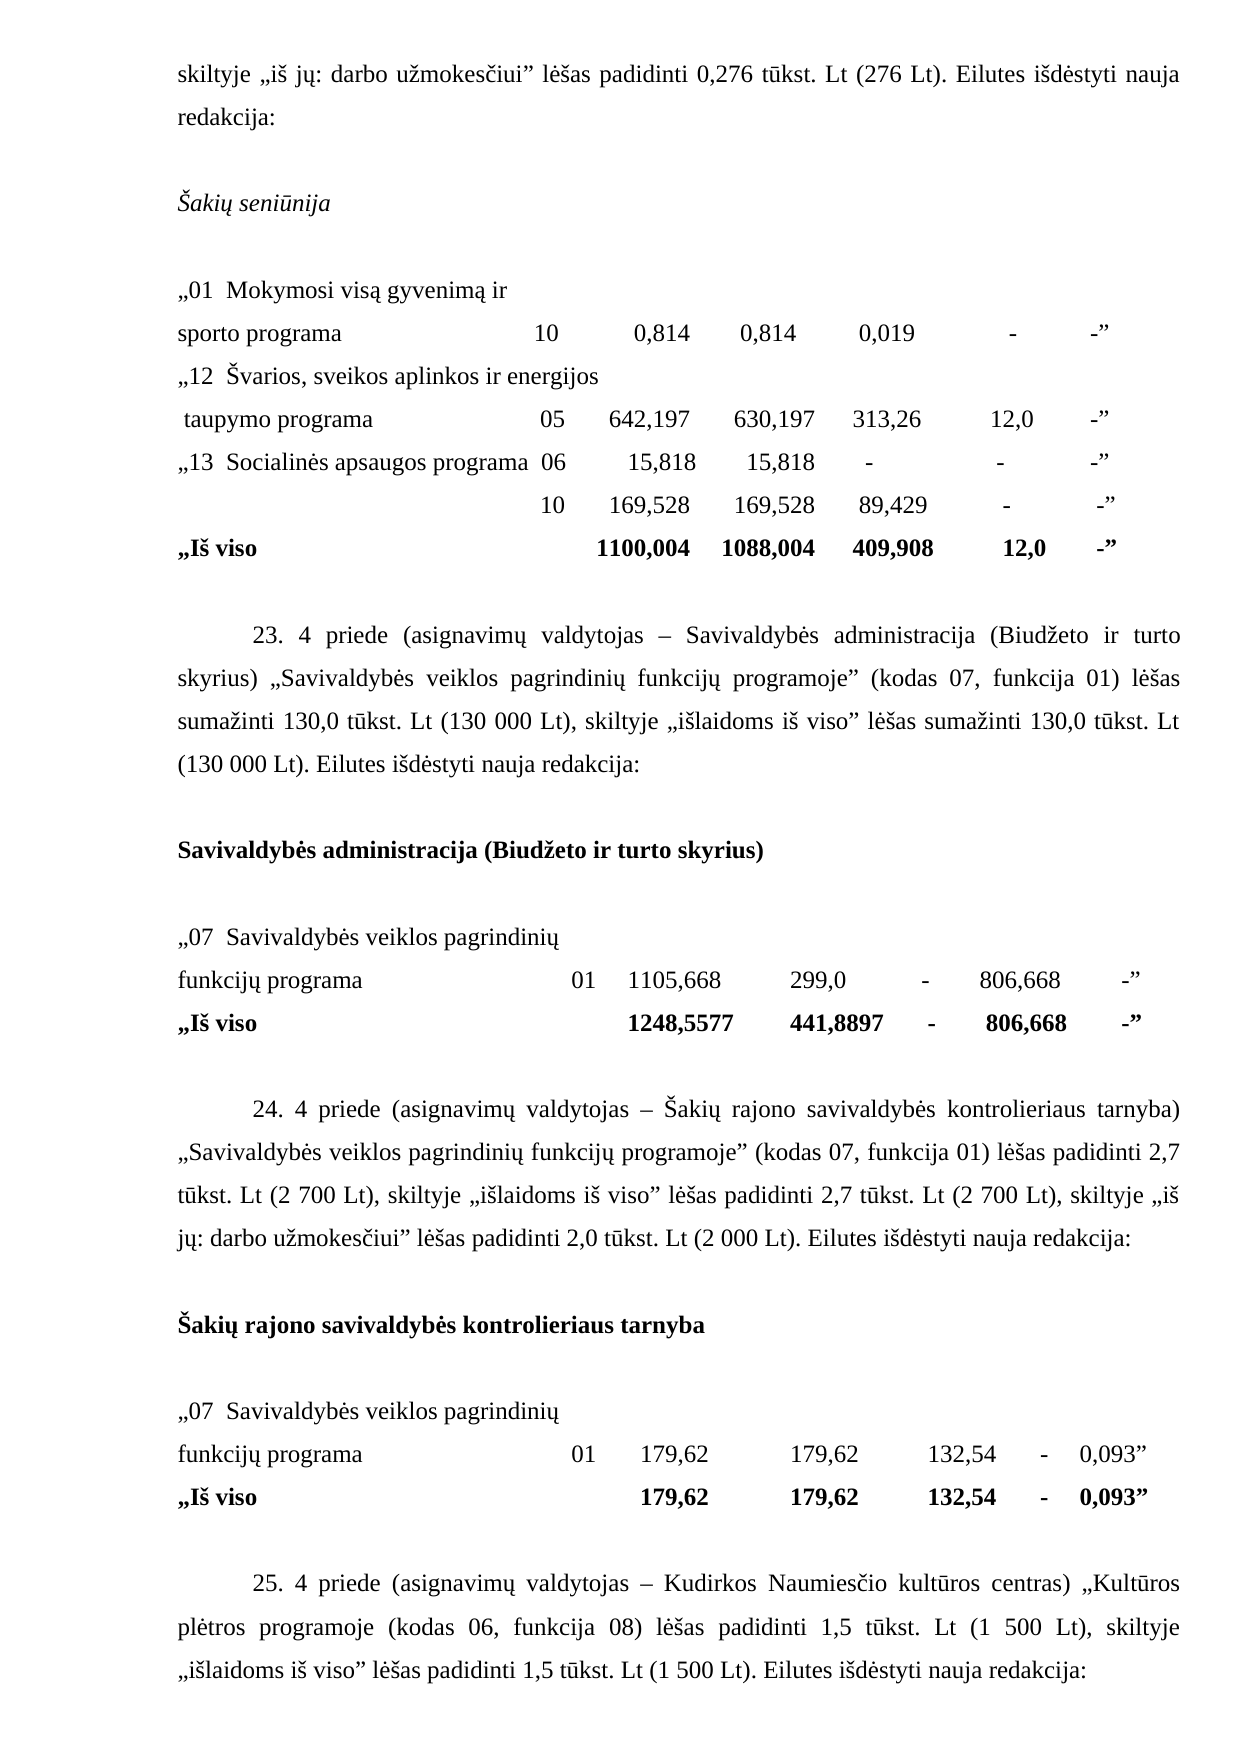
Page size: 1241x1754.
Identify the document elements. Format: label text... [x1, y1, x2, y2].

text 25. 4 priede (asignavimų valdytojas – Kudirkos Naumiesčio kultūros centras) „Kultūros plėtros programoje (kodas 06, funkcija 08) lėšas padidinti 1,5 tūkst. Lt (1 500 Lt), skiltyje „išlaidoms iš viso” lėšas padidinti 1,5 tūkst. Lt (1 500 Lt). Eilutes išdėstyti nauja redakcija: [177, 1568, 1181, 1683]
text „07 Savivaldybės veiklos pagrindinių [177, 1396, 1181, 1425]
text skiltyje „iš jų: darbo užmokesčiui” lėšas padidinti 0,276 tūkst. Lt (276 Lt). Eilutes išdėstyti nauja redakcija: [177, 59, 1181, 131]
text taupymo programa 05 642,197 630,197 313,26 12,0 -” [177, 404, 1181, 433]
text „Iš viso 179,62 179,62 132,54 - 0,093” [177, 1482, 1181, 1511]
text funkcijų programa 01 1105,668 299,0 - 806,668 -” [177, 965, 1181, 993]
text Šakių seniūnija [177, 188, 1181, 217]
text 24. 4 priede (asignavimų valdytojas – Šakių rajono savivaldybės kontrolieriaus tarnyba) „Savivaldybės veiklos pagrindinių funkcijų programoje” (kodas 07, funkcija 01) lėšas padidinti 2,7 tūkst. Lt (2 700 Lt), skiltyje „išlaidoms iš viso” lėšas padidinti 2,7 tūkst. Lt (2 700 Lt), skiltyje „iš jų: darbo užmokesčiui” lėšas padidinti 2,0 tūkst. Lt (2 000 Lt). Eilutes išdėstyti nauja redakcija: [177, 1094, 1181, 1252]
text „01 Mokymosi visą gyvenimą ir [177, 275, 1181, 303]
text funkcijų programa 01 179,62 179,62 132,54 - 0,093” [177, 1439, 1181, 1468]
text „13 Socialinės apsaugos programa 06 15,818 15,818 - - -” [177, 447, 1181, 476]
text 23. 4 priede (asignavimų valdytojas – Savivaldybės administracija (Biudžeto ir turto skyrius) „Savivaldybės veiklos pagrindinių funkcijų programoje” (kodas 07, funkcija 01) lėšas sumažinti 130,0 tūkst. Lt (130 000 Lt), skiltyje „išlaidoms iš viso” lėšas sumažinti 130,0 tūkst. Lt (130 000 Lt). Eilutes išdėstyti nauja redakcija: [177, 620, 1181, 778]
text Šakių rajono savivaldybės kontrolieriaus tarnyba [177, 1310, 1181, 1338]
text „12 Švarios, sveikos aplinkos ir energijos [177, 361, 1181, 390]
text „07 Savivaldybės veiklos pagrindinių [177, 922, 1181, 950]
text Savivaldybės administracija (Biudžeto ir turto skyrius) [177, 835, 1181, 864]
text 10 169,528 169,528 89,429 - -” [177, 490, 1181, 519]
text „Iš viso 1100,004 1088,004 409,908 12,0 -” [177, 533, 1181, 562]
text „Iš viso 1248,5577 441,8897 - 806,668 -” [177, 1008, 1181, 1037]
text sporto programa 10 0,814 0,814 0,019 - -” [177, 318, 1181, 347]
